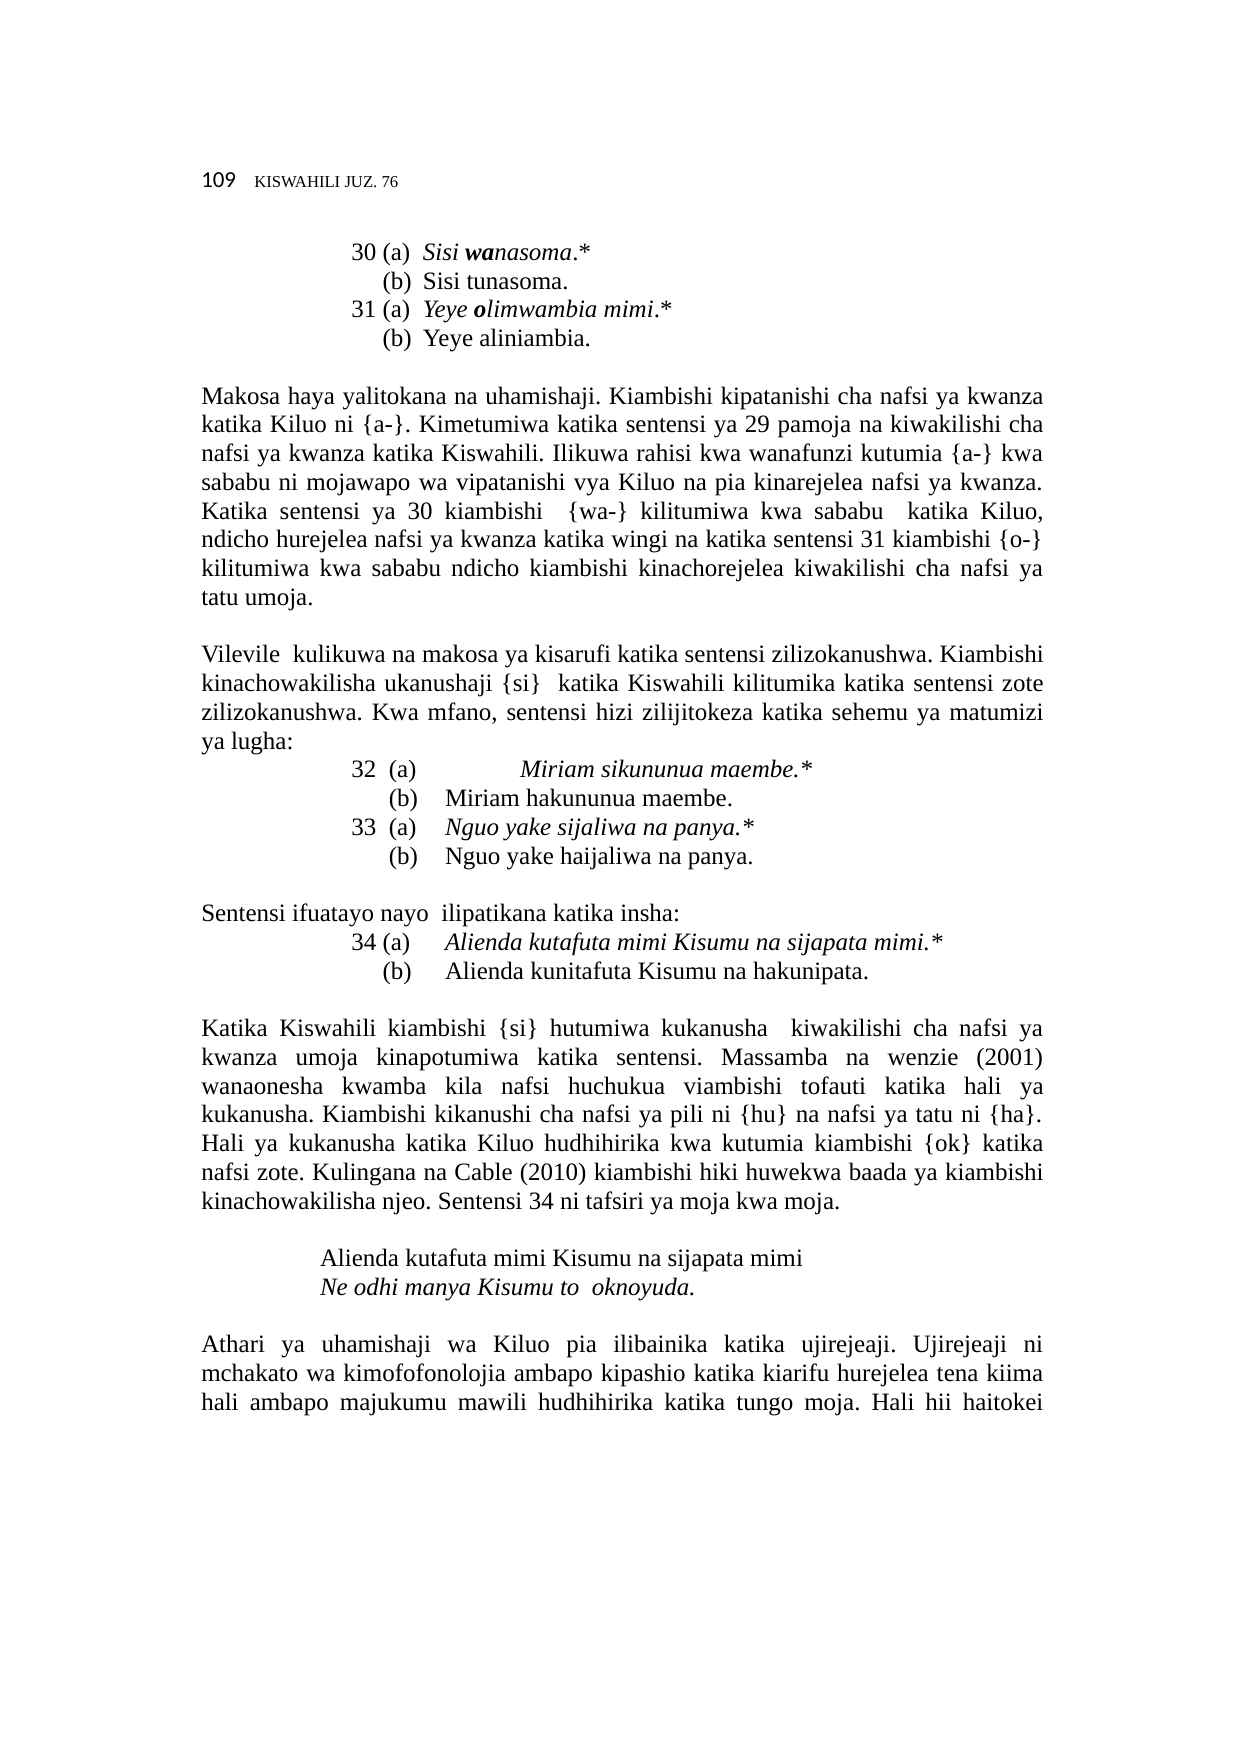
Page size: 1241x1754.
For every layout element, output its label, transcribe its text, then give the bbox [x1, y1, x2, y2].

text (b) Alienda kunitafuta Kisumu na hakunipata. [201, 956, 1044, 984]
text Athari ya uhamishaji wa Kiluo pia ilibainika katika ujirejeaji. Ujirejeaji ni mchakato wa kimofofonolojia ambapo kipashio katika kiarifu hurejelea tena kiima hali ambapo majukumu mawili hudhihirika katika tungo moja. Hali hii haitokei [201, 1329, 1044, 1416]
text Sentensi ifuatayo nayo ilipatikana katika insha: [201, 898, 1044, 927]
subtitle 34 (a) Alienda kutafuta mimi Kisumu na sijapata mimi.* [201, 927, 1044, 956]
text (b) Yeye aliniambia. [201, 323, 1044, 352]
text (b) Sisi tunasoma. [201, 266, 1044, 294]
text Ne odhi manya Kisumu to oknoyuda. [201, 1272, 1044, 1301]
subtitle Alienda kutafuta mimi Kisumu na sijapata mimi [201, 1243, 1044, 1272]
text (b) Nguo yake haijaliwa na panya. [201, 841, 1044, 869]
text Katika Kiswahili kiambishi {si} hutumiwa kukanusha kiwakilishi cha nafsi ya kwanza umoja kinapotumiwa katika sentensi. Massamba na wenzie (2001) wanaonesha kwamba kila nafsi huchukua viambishi tofauti katika hali ya kukanusha. Kiambishi kikanushi cha nafsi ya pili ni {hu} na nafsi ya tatu ni {ha}. Hali ya kukanusha katika Kiluo hudhihirika kwa kutumia kiambishi {ok} katika nafsi zote. Kulingana na Cable (2010) kiambishi hiki huwekwa baada ya kiambishi kinachowakilisha njeo. Sentensi 34 ni tafsiri ya moja kwa moja. [201, 1013, 1044, 1214]
text (b) Miriam hakununua maembe. [201, 783, 1044, 812]
text Makosa haya yalitokana na uhamishaji. Kiambishi kipatanishi cha nafsi ya kwanza katika Kiluo ni {a-}. Kimetumiwa katika sentensi ya 29 pamoja na kiwakilishi cha nafsi ya kwanza katika Kiswahili. Ilikuwa rahisi kwa wanafunzi kutumia {a-} kwa sababu ni mojawapo wa vipatanishi vya Kiluo na pia kinarejelea nafsi ya kwanza. Katika sentensi ya 30 kiambishi {wa-} kilitumiwa kwa sababu katika Kiluo, ndicho hurejelea nafsi ya kwanza katika wingi na katika sentensi 31 kiambishi {o-} kilitumiwa kwa sababu ndicho kiambishi kinachorejelea kiwakilishi cha nafsi ya tatu umoja. [201, 381, 1044, 611]
text 30 (a) Sisi wanasoma.* [201, 237, 1044, 266]
subtitle 31 (a) Yeye olimwambia mimi.* [201, 294, 1044, 323]
text Vilevile kulikuwa na makosa ya kisarufi katika sentensi zilizokanushwa. Kiambishi kinachowakilisha ukanushaji {si} katika Kiswahili kilitumika katika sentensi zote zilizokanushwa. Kwa mfano, sentensi hizi zilijitokeza katika sehemu ya matumizi ya lugha: [201, 639, 1044, 754]
subtitle 32 (a) Miriam sikununua maembe.* [276, 754, 1044, 783]
subtitle 33 (a) Nguo yake sijaliwa na panya.* [201, 812, 1044, 841]
